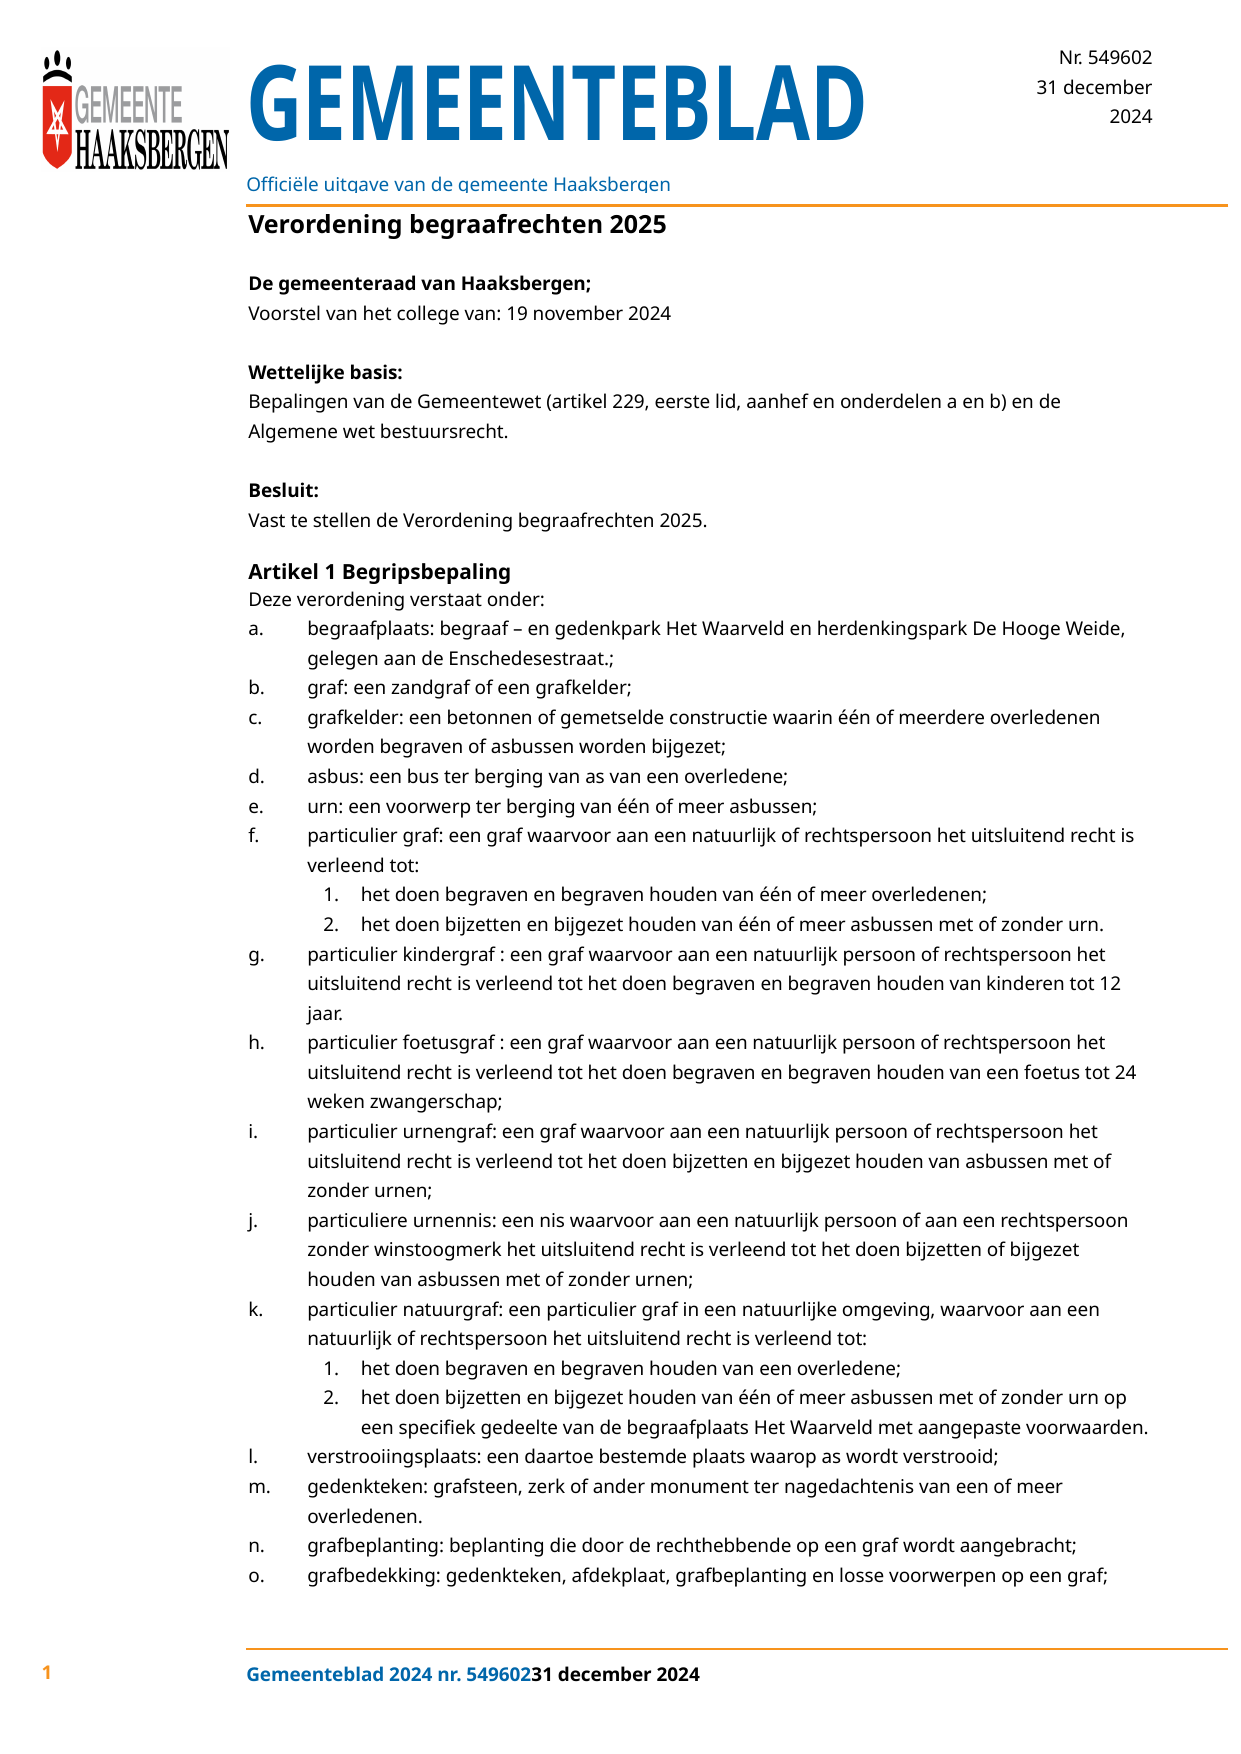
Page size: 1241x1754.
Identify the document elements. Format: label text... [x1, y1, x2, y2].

list begraafplaats: begraaf – en gedenkpark Het Waarveld en herdenkingspark De Hooge Weide, gelegen aan de Enschedesestraat.; [248, 615, 1152, 671]
text Artikel 1 Begripsbepaling [248, 557, 1152, 586]
list grafkelder: een betonnen of gemetselde constructie waarin één of meerdere overledenen worden begraven of asbussen worden bijgezet; [248, 704, 1152, 759]
list particulier urnengraf: een graf waarvoor aan een natuurlijk persoon of rechtspersoon het uitsluitend recht is verleend tot het doen bijzetten en bijgezet houden van asbussen met of zonder urnen; [248, 1118, 1152, 1203]
text Besluit: [248, 477, 1152, 503]
list grafbeplanting: beplanting die door de rechthebbende op een graf wordt aangebracht; [248, 1532, 1152, 1558]
list het doen bijzetten en bijgezet houden van één of meer asbussen met of zonder urn op een specifiek gedeelte van de begraafplaats Het Waarveld met aangepaste voorwaarden. [323, 1384, 1152, 1440]
list particulier graf: een graf waarvoor aan een natuurlijk of rechtspersoon het uitsluitend recht is verleend tot: [248, 822, 1152, 878]
list particuliere urnennis: een nis waarvoor aan een natuurlijk persoon of aan een rechtspersoon zonder winstoogmerk het uitsluitend recht is verleend tot het doen bijzetten of bijgezet houden van asbussen met of zonder urnen; [248, 1207, 1152, 1292]
list grafbedekking: gedenkteken, afdekplaat, grafbeplanting en losse voorwerpen op een graf; [248, 1562, 1152, 1588]
list graf: een zandgraf of een grafkelder; [248, 674, 1152, 700]
list urn: een voorwerp ter berging van één of meer asbussen; [248, 793, 1152, 819]
list particulier foetusgraf : een graf waarvoor aan een natuurlijk persoon of rechtspersoon het uitsluitend recht is verleend tot het doen begraven en begraven houden van een foetus tot 24 weken zwangerschap; [248, 1029, 1152, 1114]
text Vast te stellen de Verordening begraafrechten 2025. [248, 507, 1152, 533]
picture [41, 47, 231, 172]
list het doen begraven en begraven houden van een overledene; [323, 1355, 1152, 1381]
list particulier kindergraf : een graf waarvoor aan een natuurlijk persoon of rechtspersoon het uitsluitend recht is verleend tot het doen begraven en begraven houden van kinderen tot 12 jaar. [248, 941, 1152, 1026]
text Verordening begraafrechten 2025 [248, 207, 1152, 241]
text Voorstel van het college van: 19 november 2024 [248, 300, 1152, 326]
list particulier natuurgraf: een particulier graf in een natuurlijke omgeving, waarvoor aan een natuurlijk of rechtspersoon het uitsluitend recht is verleend tot: [248, 1296, 1152, 1351]
text Deze verordening verstaat onder: [248, 586, 1152, 612]
text De gemeenteraad van Haaksbergen; [248, 270, 1152, 296]
text Bepalingen van de Gemeentewet (artikel 229, eerste lid, aanhef en onderdelen a en b) en de Algemene wet bestuursrecht. [248, 389, 1152, 444]
list gedenkteken: grafsteen, zerk of ander monument ter nagedachtenis van een of meer overledenen. [248, 1473, 1152, 1529]
list asbus: een bus ter berging van as van een overledene; [248, 763, 1152, 789]
list het doen begraven en begraven houden van één of meer overledenen; [323, 882, 1152, 907]
list het doen bijzetten en bijgezet houden van één of meer asbussen met of zonder urn. [323, 911, 1152, 937]
text Wettelijke basis: [248, 359, 1152, 385]
list verstrooiingsplaats: een daartoe bestemde plaats waarop as wordt verstrooid; [248, 1444, 1152, 1469]
